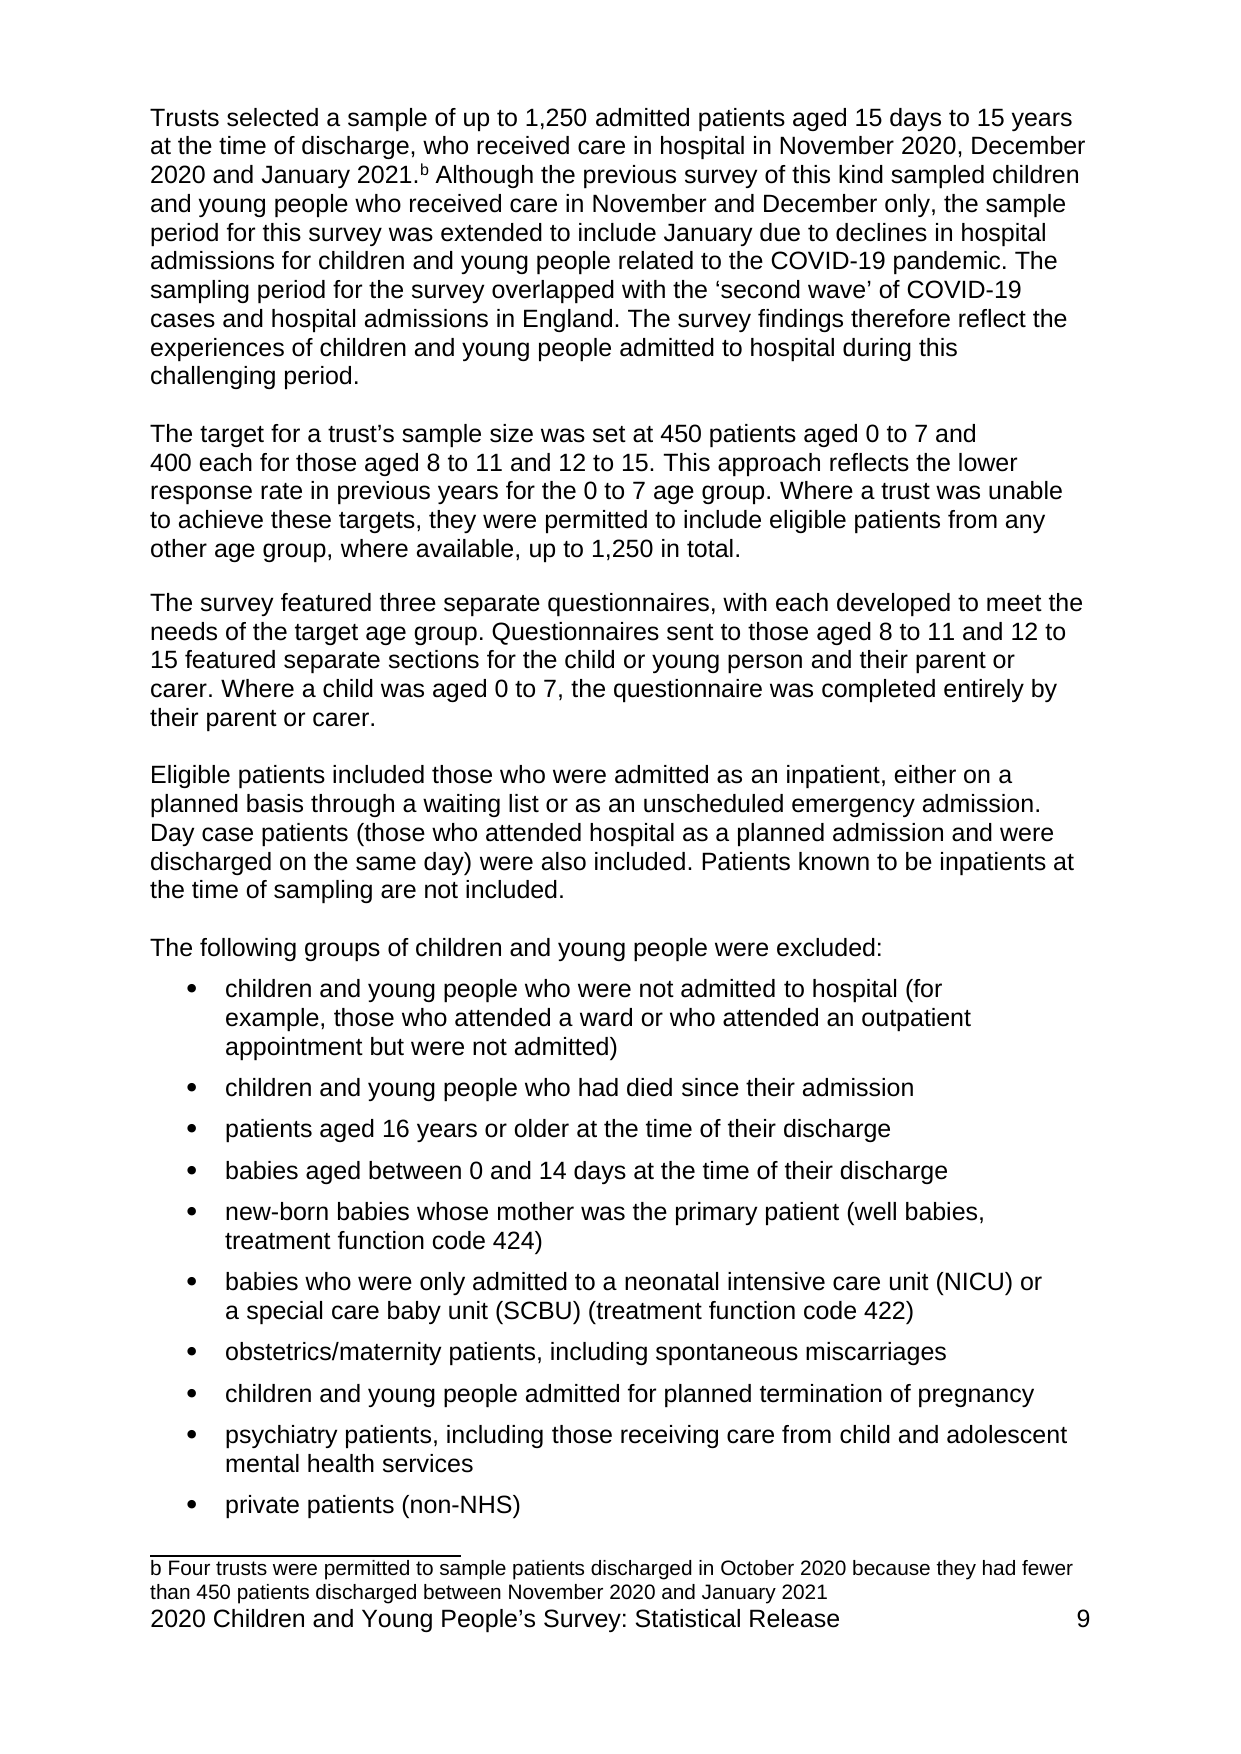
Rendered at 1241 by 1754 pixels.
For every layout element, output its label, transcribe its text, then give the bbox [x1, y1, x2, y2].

list children and young people who were not admitted to hospital (for example, those who attended a ward or who attended an outpatient appointment but were not admitted) [187, 974, 1090, 1061]
text The following groups of children and young people were excluded: [150, 933, 1090, 962]
list babies aged between 0 and 14 days at the time of their discharge [187, 1156, 1090, 1185]
list obstetrics/maternity patients, including spontaneous miscarriages [187, 1337, 1090, 1366]
list new-born babies whose mother was the primary patient (well babies, treatment function code 424) [187, 1197, 1090, 1255]
list private patients (non-NHS) [187, 1490, 1090, 1519]
list babies who were only admitted to a neonatal intensive care unit (NICU) or a special care baby unit (SCBU) (treatment function code 422) [187, 1267, 1090, 1325]
list psychiatry patients, including those receiving care from child and adolescent mental health services [187, 1420, 1090, 1478]
list patients aged 16 years or older at the time of their discharge [187, 1114, 1090, 1143]
text Trusts selected a sample of up to 1,250 admitted patients aged 15 days to 15 years at the time of discharge, who received care in hospital in November 2020, December 2020 and January 2021. Although the previous survey of this kind sampled children and young people who received care in November and December only, the sample period for this survey was extended to include January due to declines in hospital admissions for children and young people related to the COVID-19 pandemic. The sampling period for the survey overlapped with the ‘second wave’ of COVID-19 cases and hospital admissions in England. The survey findings therefore reflect the experiences of children and young people admitted to hospital during this challenging period. [150, 102, 1090, 390]
text Four trusts were permitted to sample patients discharged in October 2020 because they had fewer than 450 patients discharged between November 2020 and January 2021 [150, 1556, 1090, 1604]
list children and young people admitted for planned termination of pregnancy [187, 1379, 1090, 1408]
list children and young people who had died since their admission [187, 1073, 1090, 1102]
text The survey featured three separate questionnaires, with each developed to meet the needs of the target age group. Questionnaires sent to those aged 8 to 11 and 12 to 15 featured separate sections for the child or young person and their parent or carer. Where a child was aged 0 to 7, the questionnaire was completed entirely by their parent or carer. [150, 588, 1090, 732]
text The target for a trust’s sample size was set at 450 patients aged 0 to 7 and 400 each for those aged 8 to 11 and 12 to 15. This approach reflects the lower response rate in previous years for the 0 to 7 age group. Where a trust was unable to achieve these targets, they were permitted to include eligible patients from any other age group, where available, up to 1,250 in total. [150, 419, 1090, 562]
text Eligible patients included those who were admitted as an inpatient, either on a planned basis through a waiting list or as an unscheduled emergency admission. Day case patients (those who attended hospital as a planned admission and were discharged on the same day) were also included. Patients known to be inpatients at the time of sampling are not included. [150, 761, 1090, 904]
